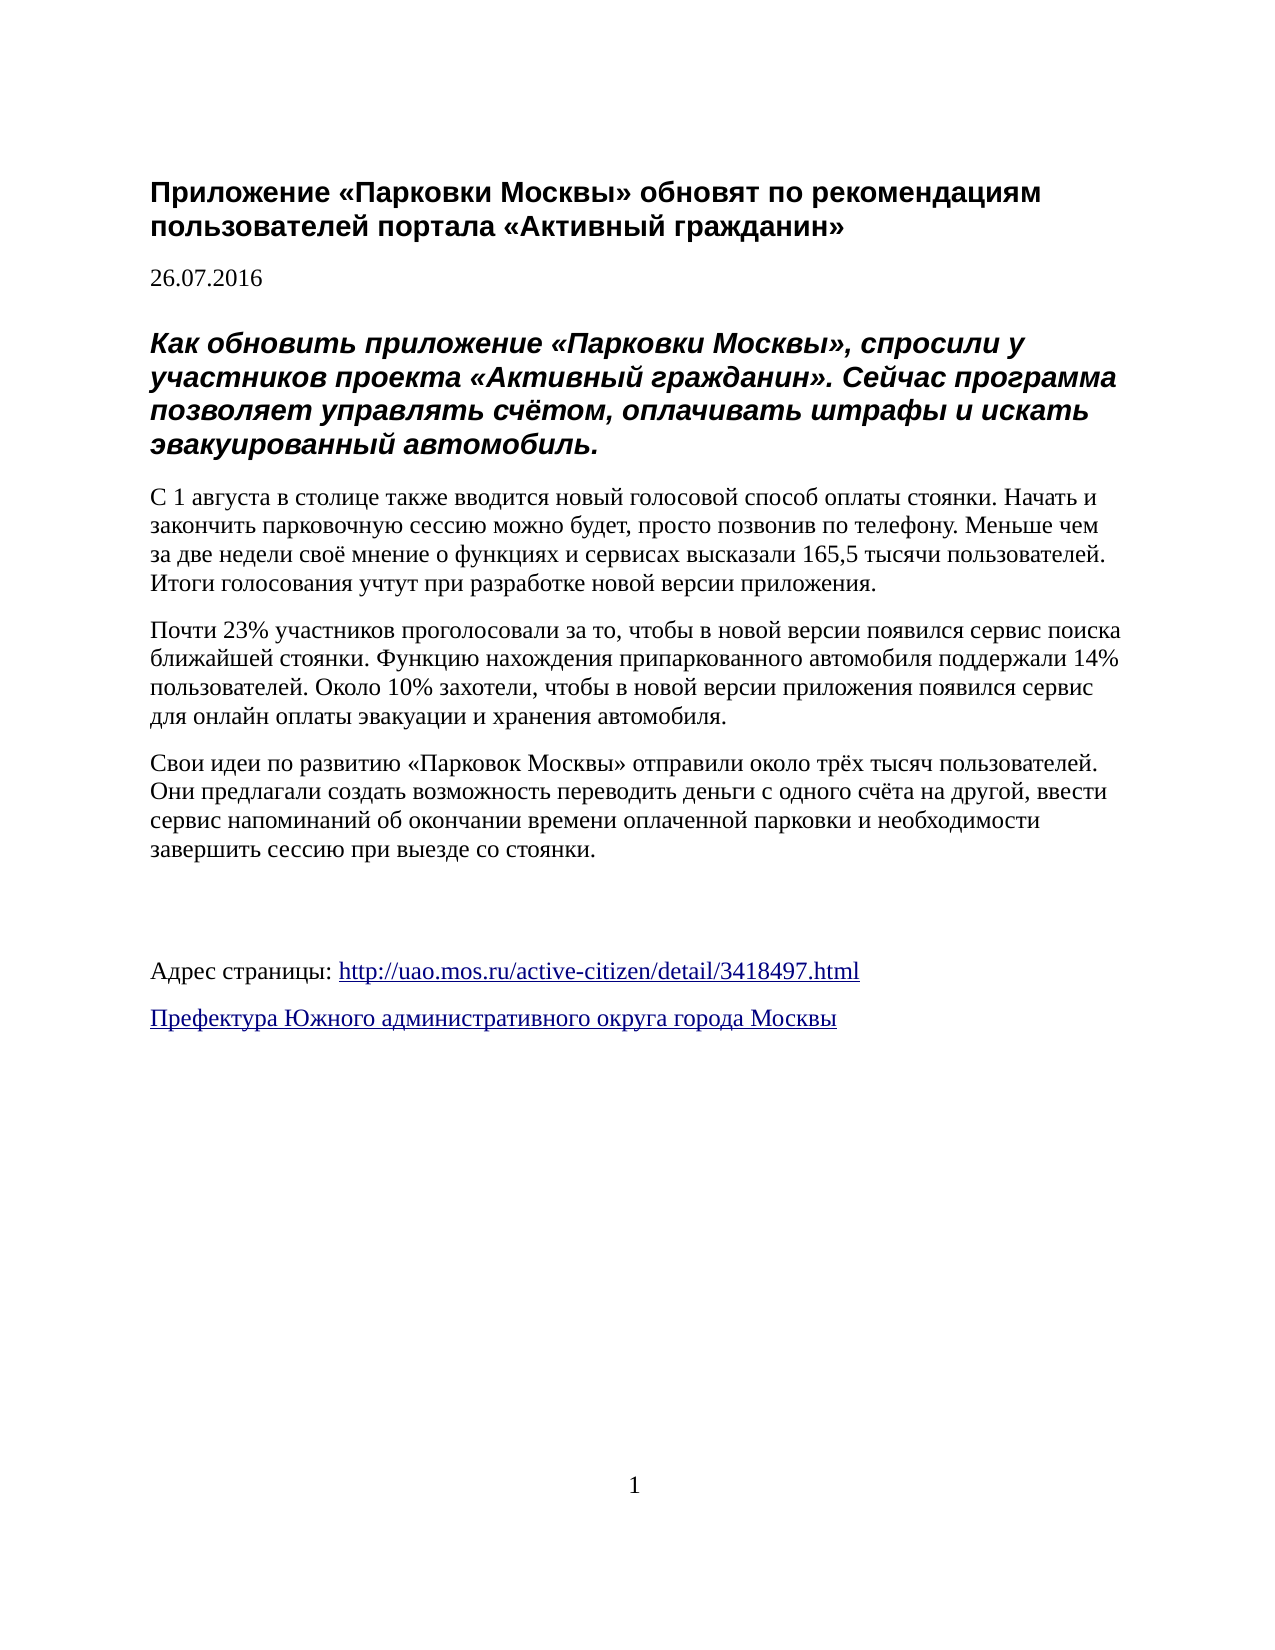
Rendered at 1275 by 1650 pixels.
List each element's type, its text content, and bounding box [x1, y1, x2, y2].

text Префектура Южного административного округа города Москвы [150, 1003, 1125, 1031]
text 26.07.2016 [150, 263, 1125, 292]
text Свои идеи по развитию «Парковок Москвы» отправили около трёх тысяч пользователей. Они предлагали создать возможность переводить деньги с одного счёта на другой, ввести сервис напоминаний об окончании времени оплаченной парковки и необходимости завершить сессию при выезде со стоянки. [150, 748, 1125, 863]
text С 1 августа в столице также вводится новый голосовой способ оплаты стоянки. Начать и закончить парковочную сессию можно будет, просто позвонив по телефону. Меньше чем за две недели своё мнение о функциях и сервисах высказали 165,5 тысячи пользователей. Итоги голосования учтут при разработке новой версии приложения. [150, 482, 1125, 597]
text Почти 23% участников проголосовали за то, чтобы в новой версии появился сервис поиска ближайшей стоянки. Функцию нахождения припаркованного автомобиля поддержали 14% пользователей. Около 10% захотели, чтобы в новой версии приложения появился сервис для онлайн оплаты эвакуации и хранения автомобиля. [150, 615, 1125, 730]
text Адрес страницы: http://uao.mos.ru/active-citizen/detail/3418497.html [150, 956, 1125, 985]
subtitle Как обновить приложение «Парковки Москвы», спросили у участников проекта «Активный гражданин». Сейчас программа позволяет управлять счётом, оплачивать штрафы и искать эвакуированный автомобиль. [150, 326, 1125, 460]
subtitle Приложение «Парковки Москвы» обновят по рекомендациям пользователей портала «Активный гражданин» [150, 175, 1125, 242]
